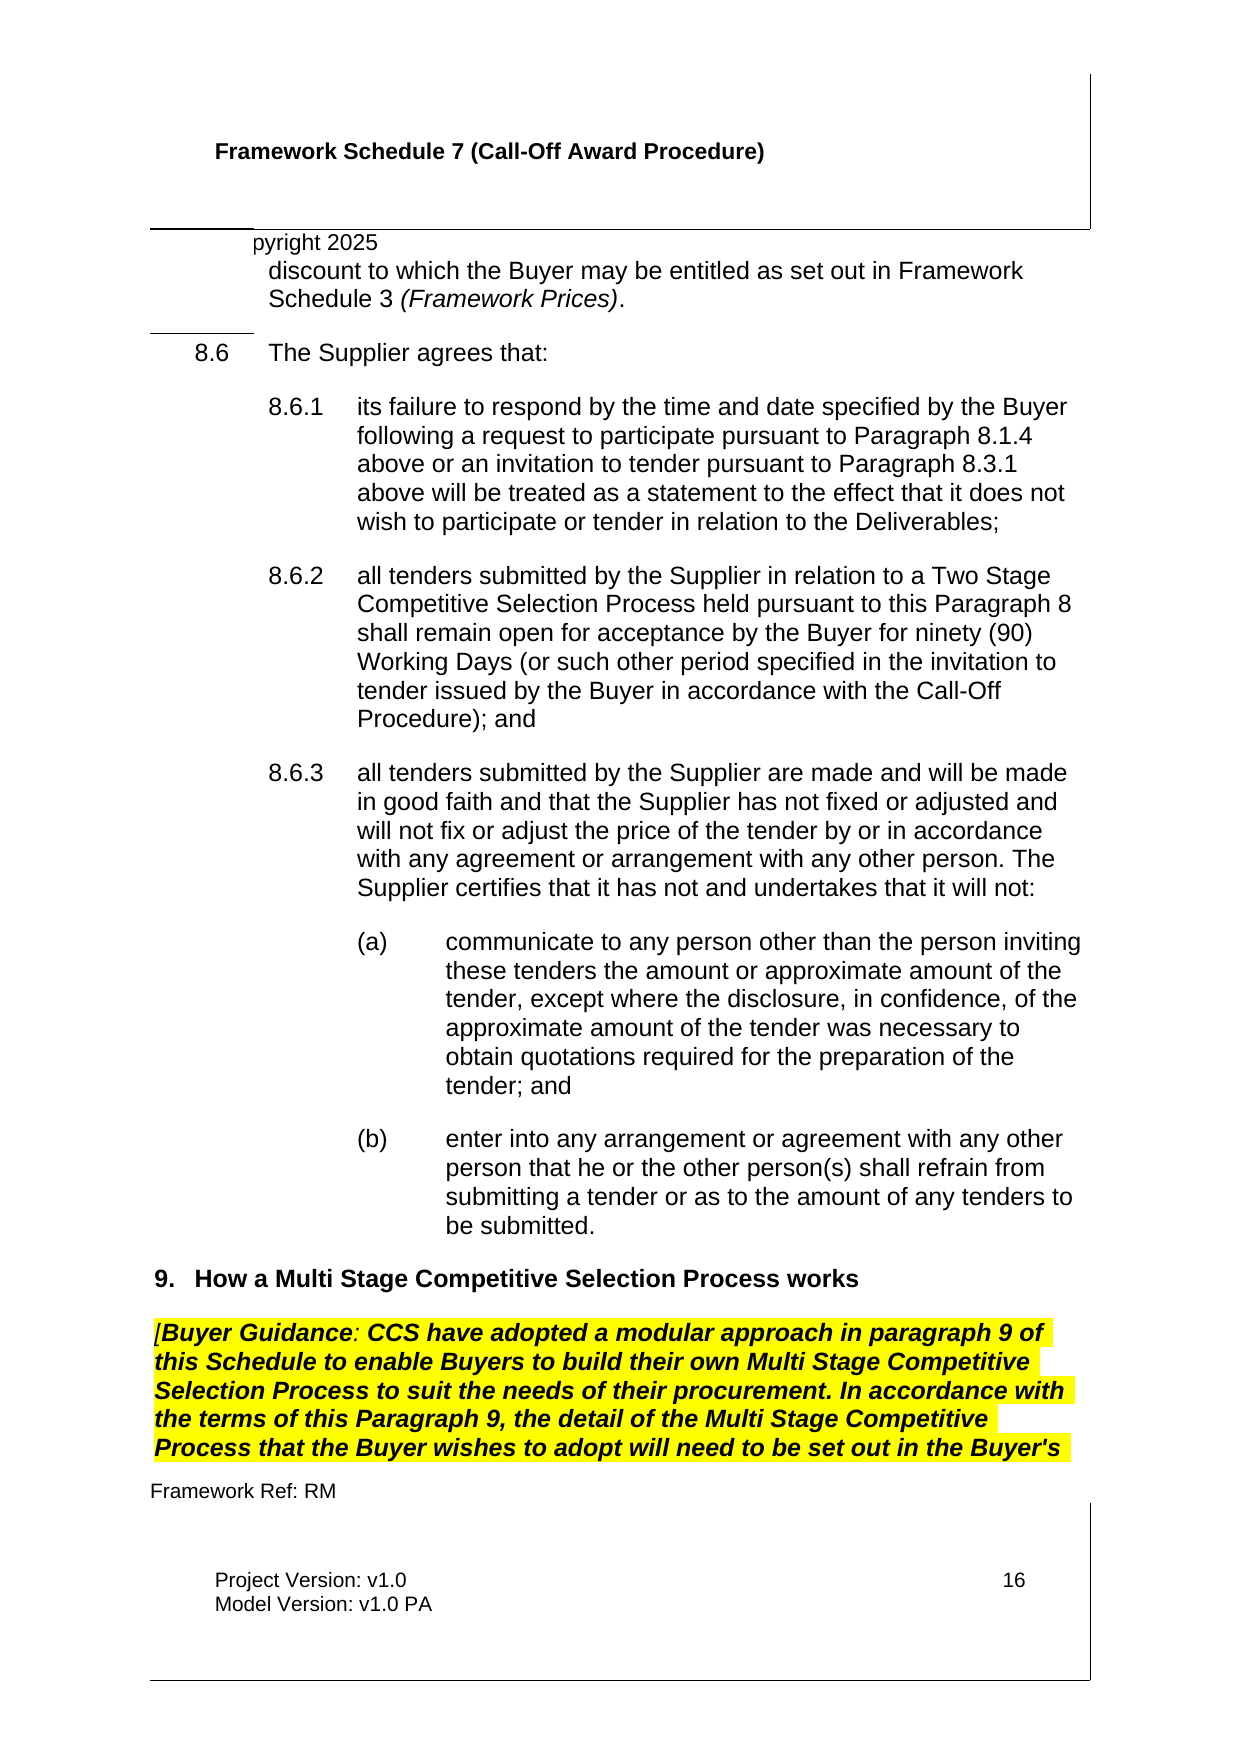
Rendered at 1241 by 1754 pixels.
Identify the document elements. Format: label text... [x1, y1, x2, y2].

list all tenders submitted by the Supplier are made and will be made in good faith and that the Supplier has not fixed or adjusted and will not fix or adjust the price of the tender by or in accordance with any agreement or arrangement with any other person. The Supplier certifies that it has not and undertakes that it will not: [268, 758, 1090, 902]
list communicate to any person other than the person inviting these tenders the amount or approximate amount of the tender, except where the disclosure, in confidence, of the approximate amount of the tender was necessary to obtain quotations required for the preparation of the tender; and [357, 927, 1090, 1099]
list its failure to respond by the time and date specified by the Buyer following a request to participate pursuant to Paragraph 8.1.4 above or an invitation to tender pursuant to Paragraph 8.3.1 above will be treated as a statement to the effect that it does not wish to participate or tender in relation to the Deliverables; [268, 392, 1090, 536]
list The Supplier agrees that: [194, 338, 1090, 367]
list enter into any arrangement or agreement with any other person that he or the other person(s) shall refrain from submitting a tender or as to the amount of any tenders to be submitted. [357, 1124, 1090, 1239]
list all tenders submitted by the Supplier in relation to a Two Stage Competitive Selection Process held pursuant to this Paragraph 8 shall remain open for acceptance by the Buyer for ninety (90) Working Days (or such other period specified in the invitation to tender issued by the Buyer in accordance with the Call-Off Procedure); and [268, 561, 1090, 733]
list How a Multi Stage Competitive Selection Process works [150, 1264, 1090, 1293]
text [Buyer Guidance: CCS have adopted a modular approach in paragraph 9 of this Schedule to enable Buyers to build their own Multi Stage Competitive Selection Process to suit the needs of their procurement. In accordance with the terms of this Paragraph 9, the detail of the Multi Stage Competitive Process that the Buyer wishes to adopt will need to be set out in the Buyer's [150, 1318, 1090, 1462]
list discount to which the Buyer may be entitled as set out in Framework Schedule 3 (Framework Prices). [254, 256, 1090, 313]
